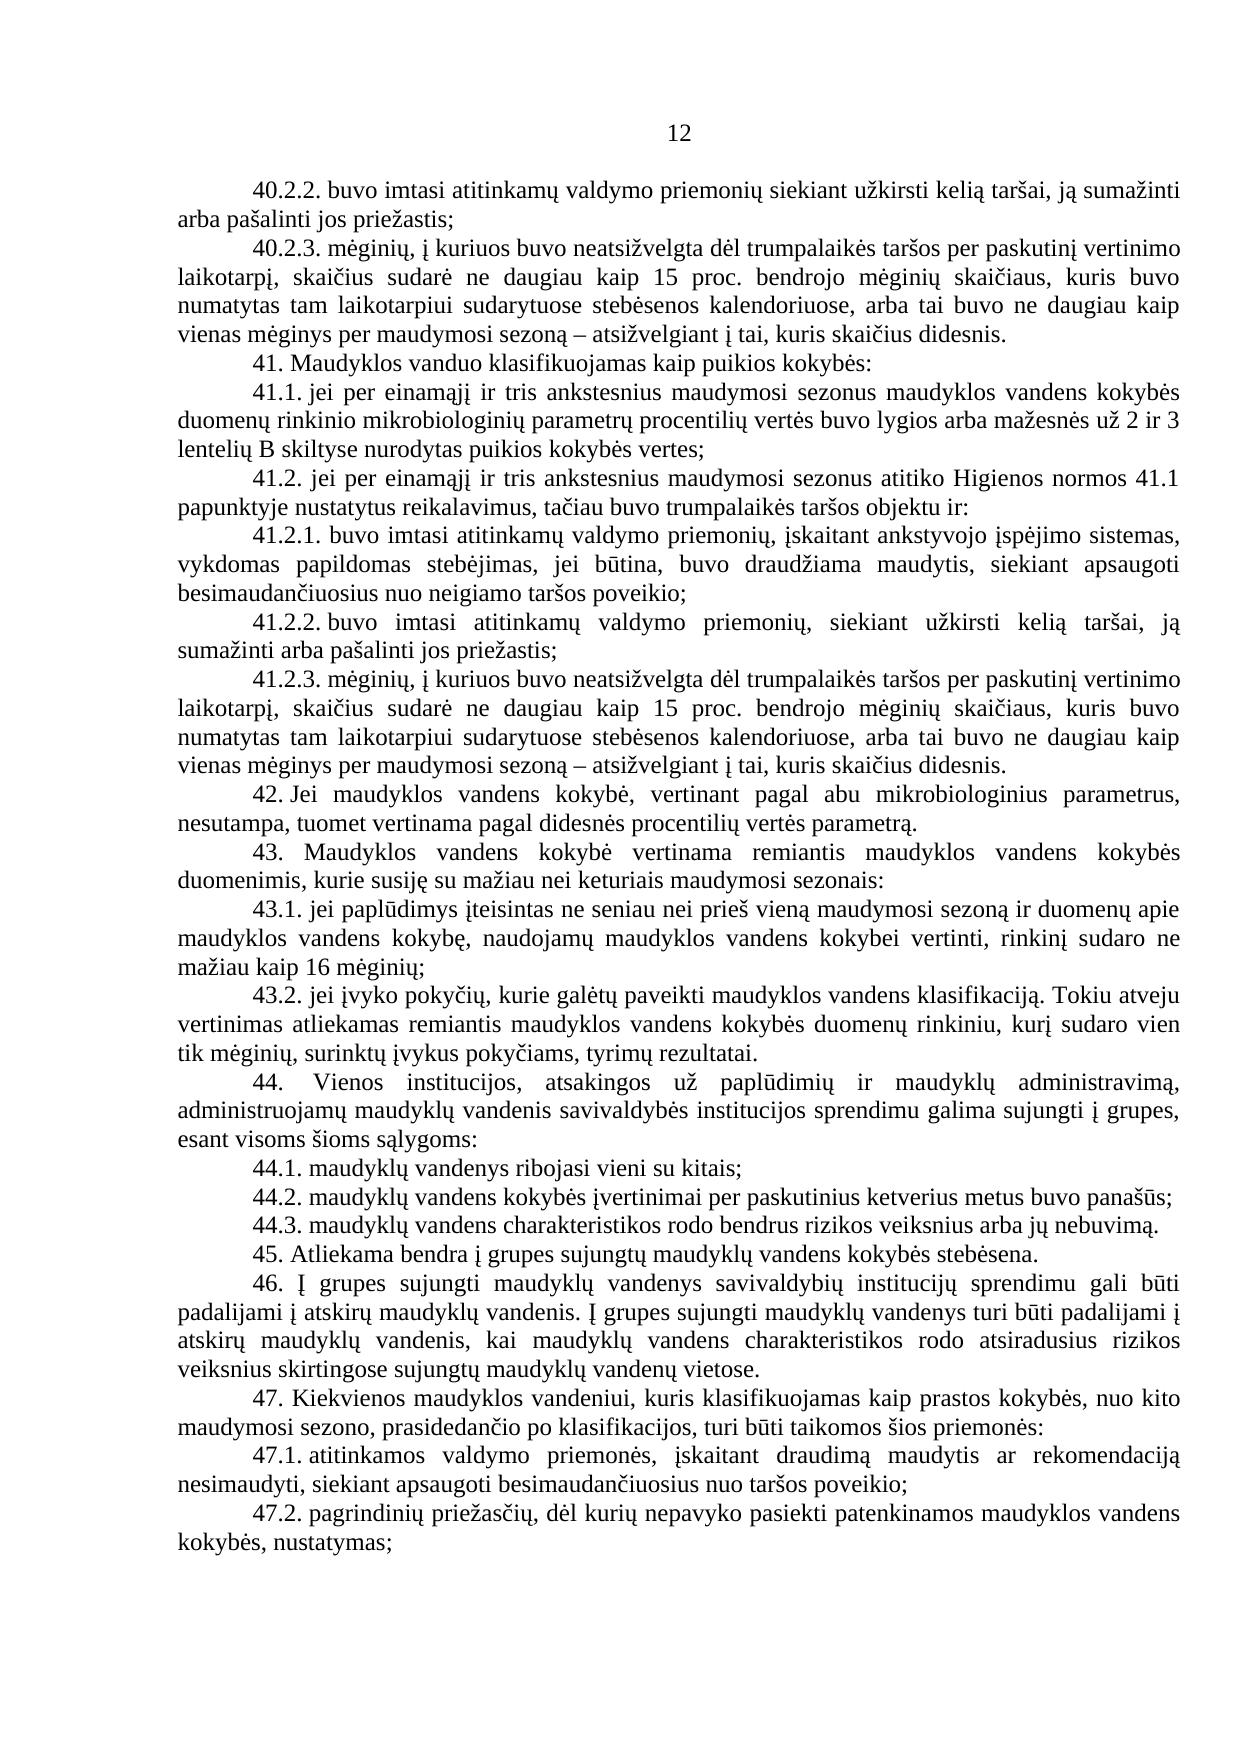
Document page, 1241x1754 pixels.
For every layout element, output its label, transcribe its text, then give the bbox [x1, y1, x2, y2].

text 41.2.1. buvo imtasi atitinkamų valdymo priemonių, įskaitant ankstyvojo įspėjimo sistemas, vykdomas papildomas stebėjimas, jei būtina, buvo draudžiama maudytis, siekiant apsaugoti besimaudančiuosius nuo neigiamo taršos poveikio; [177, 521, 1181, 607]
text 45. Atliekama bendra į grupes sujungtų maudyklų vandens kokybės stebėsena. [177, 1239, 1181, 1268]
text 43.1. jei paplūdimys įteisintas ne seniau nei prieš vieną maudymosi sezoną ir duomenų apie maudyklos vandens kokybę, naudojamų maudyklos vandens kokybei vertinti, rinkinį sudaro ne mažiau kaip 16 mėginių; [177, 894, 1181, 981]
text 41.2. jei per einamąjį ir tris ankstesnius maudymosi sezonus atitiko Higienos normos 41.1 papunktyje nustatytus reikalavimus, tačiau buvo trumpalaikės taršos objektu ir: [177, 463, 1181, 521]
text 42. Jei maudyklos vandens kokybė, vertinant pagal abu mikrobiologinius parametrus, nesutampa, tuomet vertinama pagal didesnės procentilių vertės parametrą. [177, 779, 1181, 837]
text 44.1. maudyklų vandenys ribojasi vieni su kitais; [177, 1153, 1181, 1182]
text 44.2. maudyklų vandens kokybės įvertinimai per paskutinius ketverius metus buvo panašūs; [177, 1182, 1181, 1211]
text 43. Maudyklos vandens kokybė vertinama remiantis maudyklos vandens kokybės duomenimis, kurie susiję su mažiau nei keturiais maudymosi sezonais: [177, 837, 1181, 894]
text 41.2.3. mėginių, į kuriuos buvo neatsižvelgta dėl trumpalaikės taršos per paskutinį vertinimo laikotarpį, skaičius sudarė ne daugiau kaip 15 proc. bendrojo mėginių skaičiaus, kuris buvo numatytas tam laikotarpiui sudarytuose stebėsenos kalendoriuose, arba tai buvo ne daugiau kaip vienas mėginys per maudymosi sezoną – atsižvelgiant į tai, kuris skaičius didesnis. [177, 664, 1181, 779]
text 43.2. jei įvyko pokyčių, kurie galėtų paveikti maudyklos vandens klasifikaciją. Tokiu atveju vertinimas atliekamas remiantis maudyklos vandens kokybės duomenų rinkiniu, kurį sudaro vien tik mėginių, surinktų įvykus pokyčiams, tyrimų rezultatai. [177, 981, 1181, 1067]
text 47. Kiekvienos maudyklos vandeniui, kuris klasifikuojamas kaip prastos kokybės, nuo kito maudymosi sezono, prasidedančio po klasifikacijos, turi būti taikomos šios priemonės: [177, 1383, 1181, 1441]
text 40.2.3. mėginių, į kuriuos buvo neatsižvelgta dėl trumpalaikės taršos per paskutinį vertinimo laikotarpį, skaičius sudarė ne daugiau kaip 15 proc. bendrojo mėginių skaičiaus, kuris buvo numatytas tam laikotarpiui sudarytuose stebėsenos kalendoriuose, arba tai buvo ne daugiau kaip vienas mėginys per maudymosi sezoną – atsižvelgiant į tai, kuris skaičius didesnis. [177, 233, 1181, 348]
text 40.2.2. buvo imtasi atitinkamų valdymo priemonių siekiant užkirsti kelią taršai, ją sumažinti arba pašalinti jos priežastis; [177, 176, 1181, 233]
text 47.1. atitinkamos valdymo priemonės, įskaitant draudimą maudytis ar rekomendaciją nesimaudyti, siekiant apsaugoti besimaudančiuosius nuo taršos poveikio; [177, 1441, 1181, 1498]
text 46. Į grupes sujungti maudyklų vandenys savivaldybių institucijų sprendimu gali būti padalijami į atskirų maudyklų vandenis. Į grupes sujungti maudyklų vandenys turi būti padalijami į atskirų maudyklų vandenis, kai maudyklų vandens charakteristikos rodo atsiradusius rizikos veiksnius skirtingose sujungtų maudyklų vandenų vietose. [177, 1268, 1181, 1383]
text 44. Vienos institucijos, atsakingos už paplūdimių ir maudyklų administravimą, administruojamų maudyklų vandenis savivaldybės institucijos sprendimu galima sujungti į grupes, esant visoms šioms sąlygoms: [177, 1067, 1181, 1153]
text 41.2.2. buvo imtasi atitinkamų valdymo priemonių, siekiant užkirsti kelią taršai, ją sumažinti arba pašalinti jos priežastis; [177, 607, 1181, 664]
text 41. Maudyklos vanduo klasifikuojamas kaip puikios kokybės: [177, 348, 1181, 377]
text 47.2. pagrindinių priežasčių, dėl kurių nepavyko pasiekti patenkinamos maudyklos vandens kokybės, nustatymas; [177, 1498, 1181, 1556]
text 44.3. maudyklų vandens charakteristikos rodo bendrus rizikos veiksnius arba jų nebuvimą. [177, 1211, 1181, 1239]
text 41.1. jei per einamąjį ir tris ankstesnius maudymosi sezonus maudyklos vandens kokybės duomenų rinkinio mikrobiologinių parametrų procentilių vertės buvo lygios arba mažesnės už 2 ir 3 lentelių B skiltyse nurodytas puikios kokybės vertes; [177, 377, 1181, 463]
